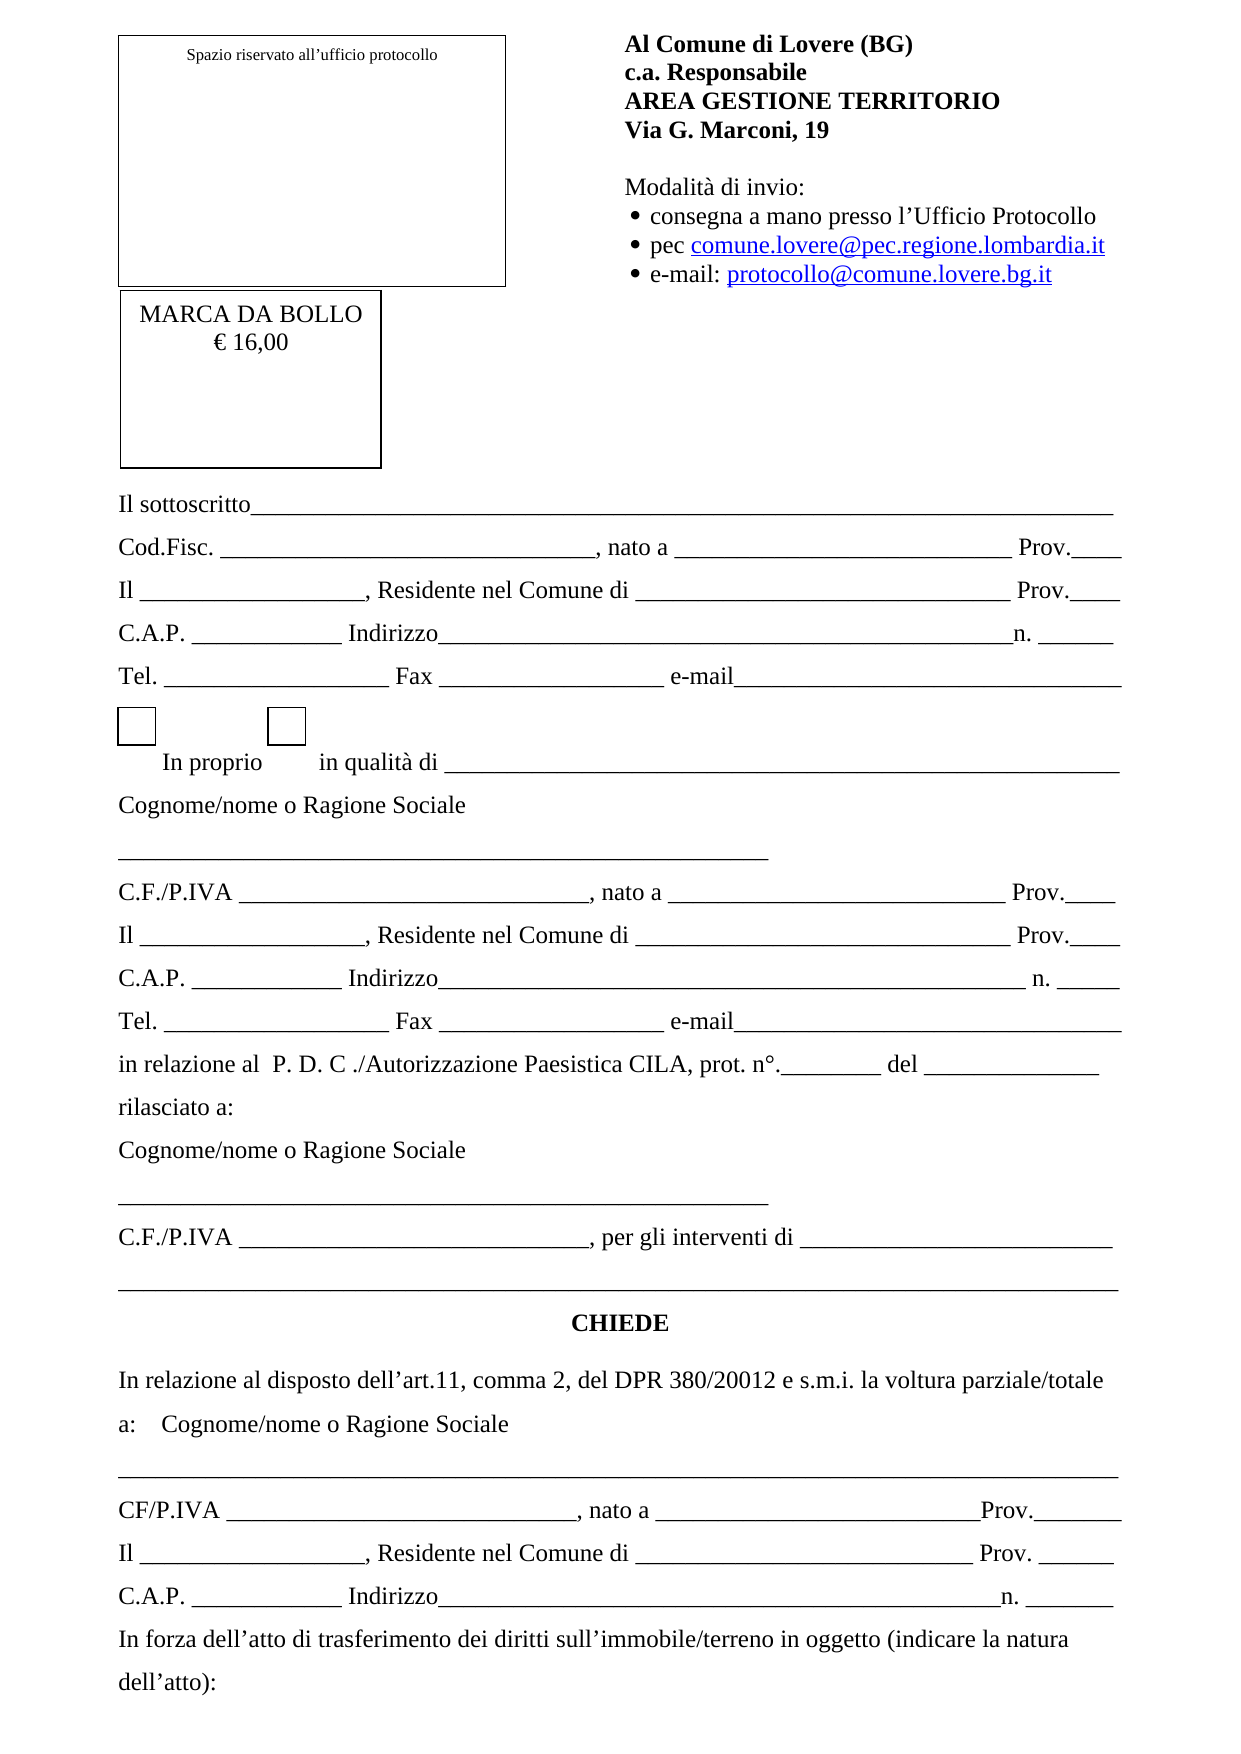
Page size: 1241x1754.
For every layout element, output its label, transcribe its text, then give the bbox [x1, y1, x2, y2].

list e-mail: protocollo@comune.lovere.bg.it [631, 259, 1122, 287]
text ________________________________________________________________________________ [118, 1265, 1122, 1294]
text Cod.Fisc. ______________________________, nato a ___________________________ Prov.____ [118, 532, 1122, 561]
text In relazione al disposto dell’art.11, comma 2, del DPR 380/20012 e s.m.i. la voltura parziale/totale [118, 1366, 1122, 1394]
text MARCA DA BOLLO [136, 299, 366, 327]
text € 16,00 [136, 327, 366, 356]
text Il sottoscritto_____________________________________________________________________ [118, 489, 1122, 517]
text Il __________________, Residente nel Comune di ______________________________ Prov.____ [118, 575, 1122, 604]
text Cognome/nome o Ragione Sociale ____________________________________________________ [118, 791, 1122, 862]
text C.F./P.IVA ____________________________, nato a ___________________________ Prov.____ [118, 877, 1122, 906]
text C.A.P. ____________ Indirizzo_____________________________________________n. _______ [118, 1581, 1122, 1610]
text CF/P.IVA ____________________________, nato a __________________________Prov._______ [118, 1495, 1122, 1524]
text [119, 36, 505, 286]
text Cognome/nome o Ragione Sociale ____________________________________________________ [118, 1136, 1122, 1207]
text a: Cognome/nome o Ragione Sociale ________________________________________________________________________________ [118, 1409, 1122, 1481]
text AREA GESTIONE TERRITORIO [624, 86, 1122, 115]
text C.A.P. ____________ Indirizzo______________________________________________n. ______ [118, 618, 1122, 647]
text C.F./P.IVA ____________________________, per gli interventi di _________________________ [118, 1222, 1122, 1251]
text Spazio riservato all’ufficio protocollo [134, 44, 490, 64]
list pec comune.lovere@pec.regione.lombardia.it [631, 230, 1122, 259]
text c.a. Responsabile [624, 57, 1122, 86]
text In proprio in qualità di ______________________________________________________ [118, 747, 1122, 776]
text in relazione al P. D. C ./Autorizzazione Paesistica CILA, prot. n°.________ del ______________ rilasciato a: [118, 1049, 1122, 1121]
text Modalità di invio: [624, 172, 1122, 201]
text Il __________________, Residente nel Comune di ___________________________ Prov. ______ [118, 1538, 1122, 1567]
text Tel. __________________ Fax __________________ e-mail_______________________________ [118, 1006, 1122, 1035]
list consegna a mano presso l’Ufficio Protocollo [631, 201, 1122, 230]
text CHIEDE [118, 1308, 1122, 1337]
text Via G. Marconi, 19 [624, 115, 1122, 144]
text Il __________________, Residente nel Comune di ______________________________ Prov.____ C.A.P. ____________ Indirizzo_______________________________________________ n. _____ [118, 920, 1122, 992]
text In forza dell’atto di trasferimento dei diritti sull’immobile/terreno in oggetto (indicare la natura dell’atto): [118, 1624, 1122, 1696]
text Tel. __________________ Fax __________________ e-mail_______________________________ [118, 661, 1122, 690]
text Al Comune di Lovere (BG) [624, 29, 1122, 57]
